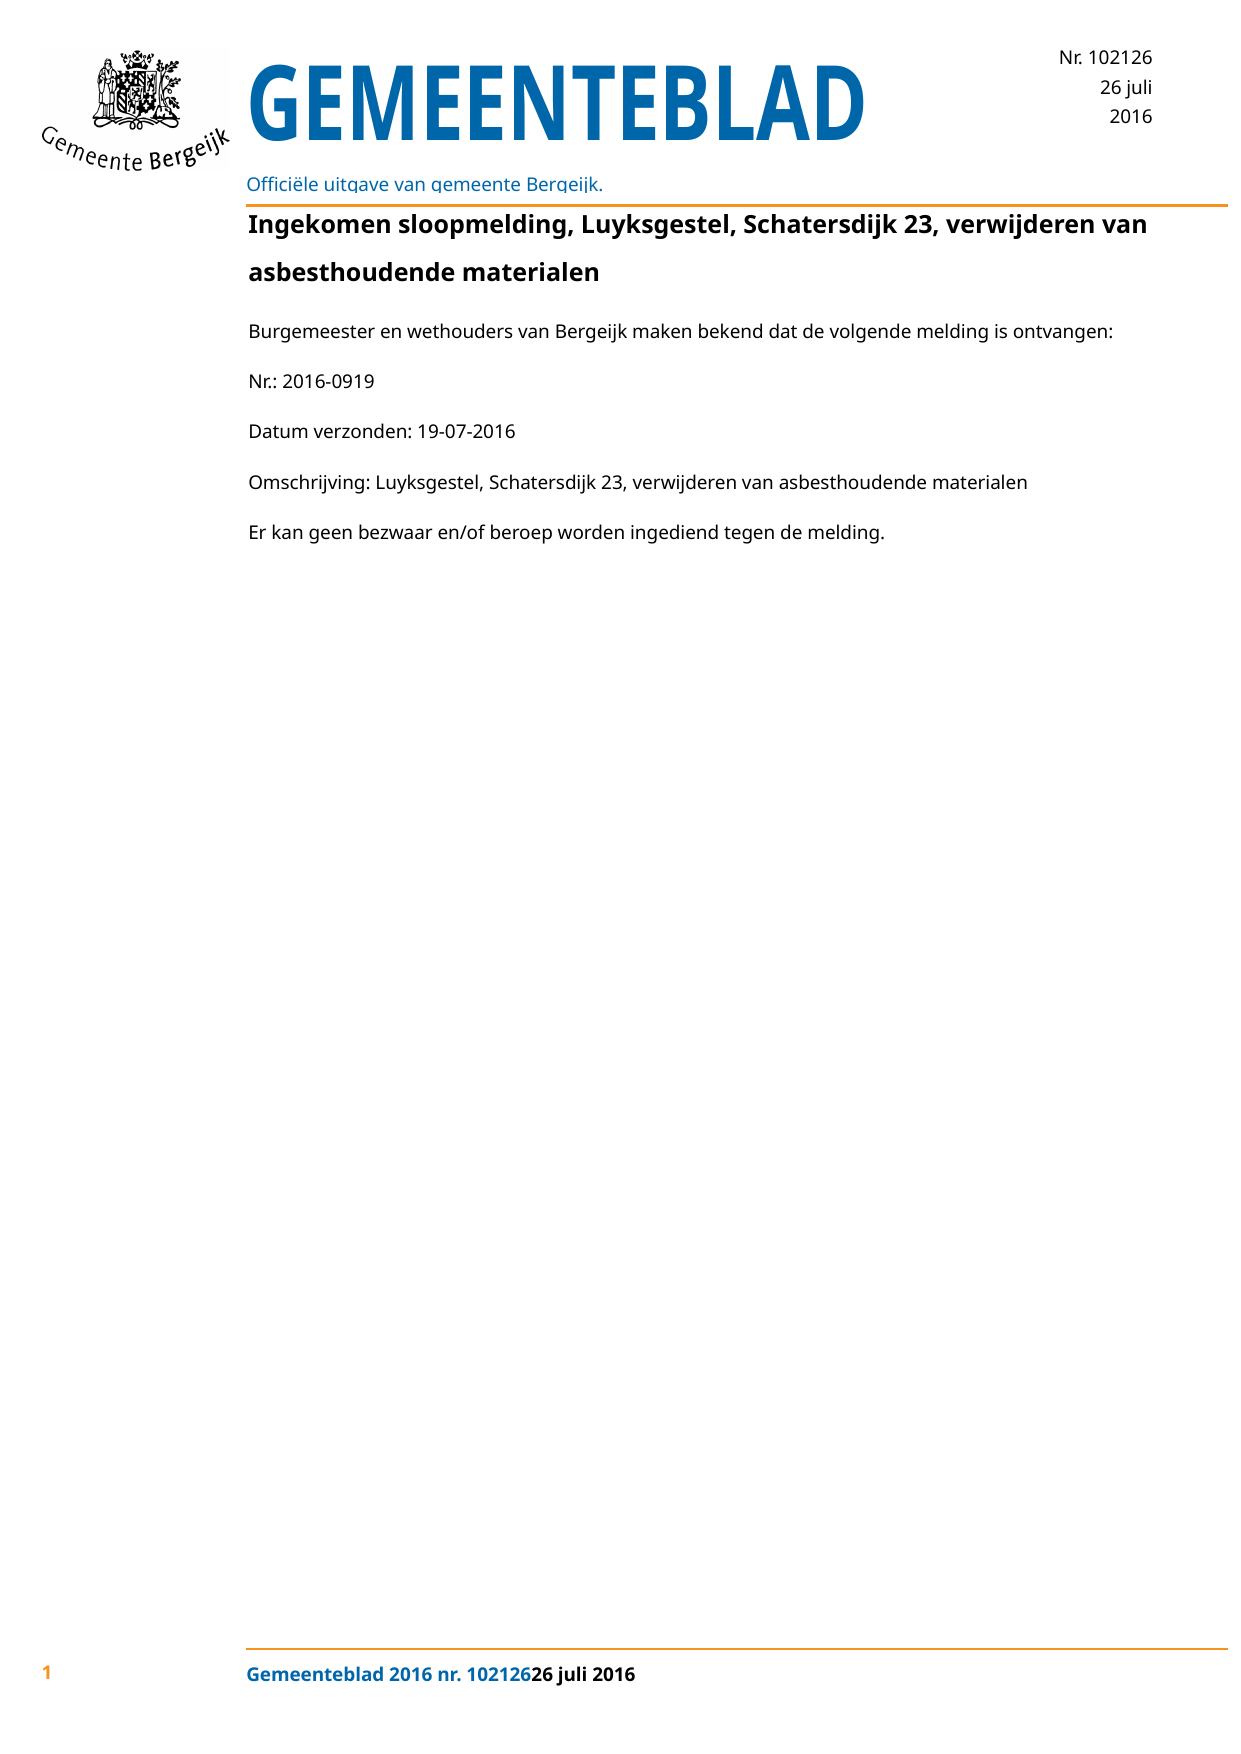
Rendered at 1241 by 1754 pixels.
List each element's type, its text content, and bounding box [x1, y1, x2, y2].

text Nr.: 2016-0919 [248, 368, 1152, 394]
text Burgemeester en wethouders van Bergeijk maken bekend dat de volgende melding is ontvangen: [248, 318, 1152, 344]
text Er kan geen bezwaar en/of beroep worden ingediend tegen de melding. [248, 519, 1152, 545]
text Omschrijving: Luyksgestel, Schatersdijk 23, verwijderen van asbesthoudende materialen [248, 469, 1152, 495]
text Ingekomen sloopmelding, Luyksgestel, Schatersdijk 23, verwijderen van asbesthoudende materialen [248, 207, 1152, 288]
picture [41, 47, 231, 172]
text Datum verzonden: 19-07-2016 [248, 419, 1152, 444]
